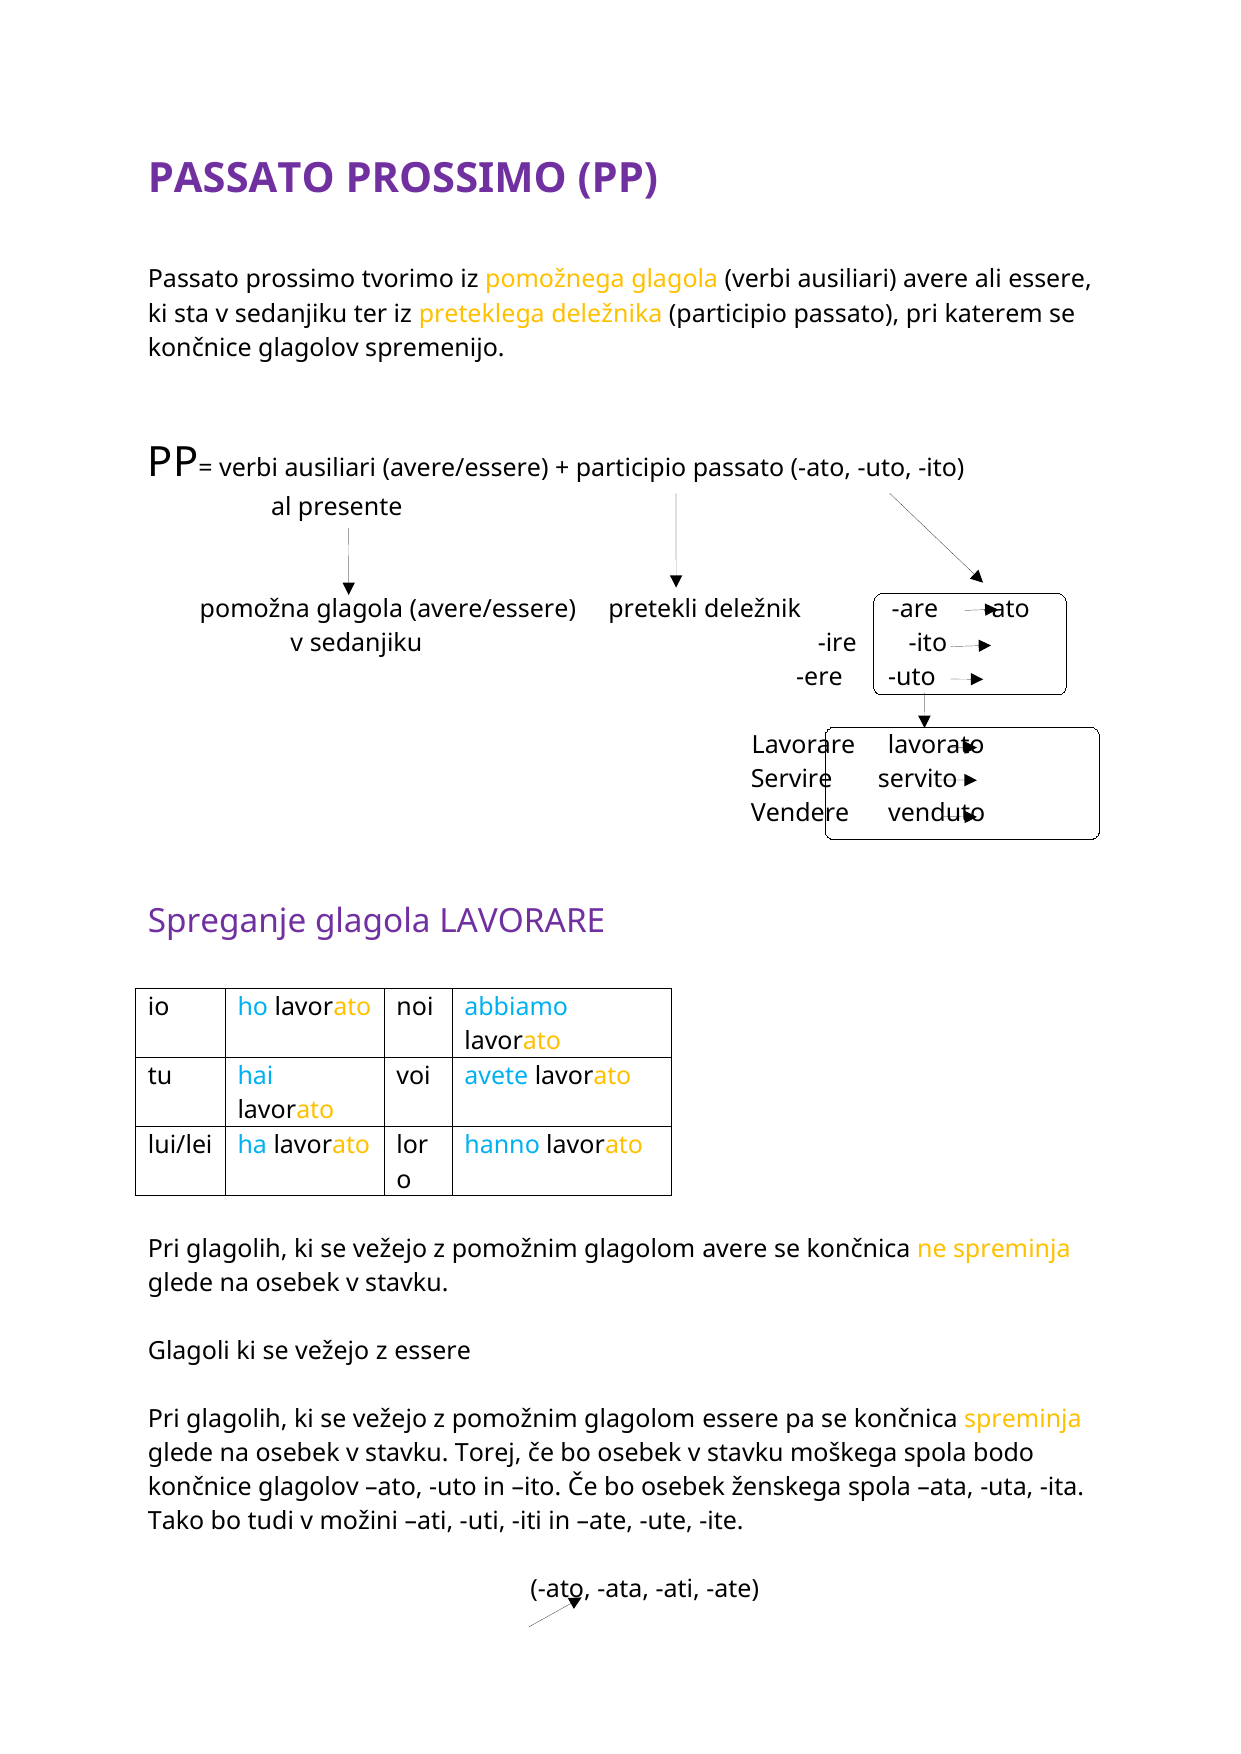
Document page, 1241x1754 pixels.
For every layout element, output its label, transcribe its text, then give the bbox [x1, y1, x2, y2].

table_header abbiamo lavorato [453, 989, 671, 1057]
text Vendere venduto [148, 795, 825, 829]
text Pri glagolih, ki se vežejo z pomožnim glagolom essere pa se končnica spreminja glede na osebek v stavku. Torej, če bo osebek v stavku moškega spola bodo končnice glagolov –ato, -uto in –ito. Če bo osebek ženskega spola –ata, -uta, -ita. Tako bo tudi v možini –ati, -uti, -iti in –ate, -ute, -ite. [148, 1401, 1093, 1537]
table_cell ha lavorato [226, 1127, 384, 1195]
table_cell voi [385, 1058, 452, 1126]
text Passato prossimo tvorimo iz pomožnega glagola (verbi ausiliari) avere ali essere, ki sta v sedanjiku ter iz preteklega deležnika (participio passato), pri katerem se končnice glagolov spremenijo. [148, 261, 1093, 363]
table_header io [136, 989, 225, 1057]
table_cell hanno lavorato [453, 1127, 671, 1195]
text PASSATO PROSSIMO (PP) [148, 148, 1093, 204]
table_cell avete lavorato [453, 1058, 671, 1126]
table_header noi [385, 989, 452, 1057]
text (-ato, -ata, -ati, -ate) [148, 1571, 1093, 1605]
text Servire servito [148, 761, 825, 795]
table_cell tu [136, 1058, 225, 1126]
text Glagoli ki se vežejo z essere [148, 1333, 1093, 1367]
text Servire servito [826, 761, 1093, 795]
table_header ho lavorato [226, 989, 384, 1057]
text Vendere venduto [826, 795, 1093, 829]
text -ito [874, 624, 1066, 658]
text PP= verbi ausiliari (avere/essere) + participio passato (-ato, -uto, -ito) [148, 431, 1093, 488]
table_cell loro [385, 1127, 452, 1195]
text pomožna glagola (avere/essere) pretekli deležnik -are -ato [148, 590, 1093, 624]
text Pri glagolih, ki se vežejo z pomožnim glagolom avere se končnica ne spreminja glede na osebek v stavku. [148, 1230, 1093, 1298]
text Spreganje glagola LAVORARE [148, 897, 1093, 942]
table_cell hai lavorato [226, 1058, 384, 1126]
table_cell lui/lei [136, 1127, 225, 1195]
text Lavorare lavorato [148, 727, 1093, 761]
text v sedanjiku -ire [148, 624, 873, 658]
text al presente [148, 488, 1093, 522]
text -ere -uto [148, 658, 1093, 693]
text [1067, 624, 1093, 658]
